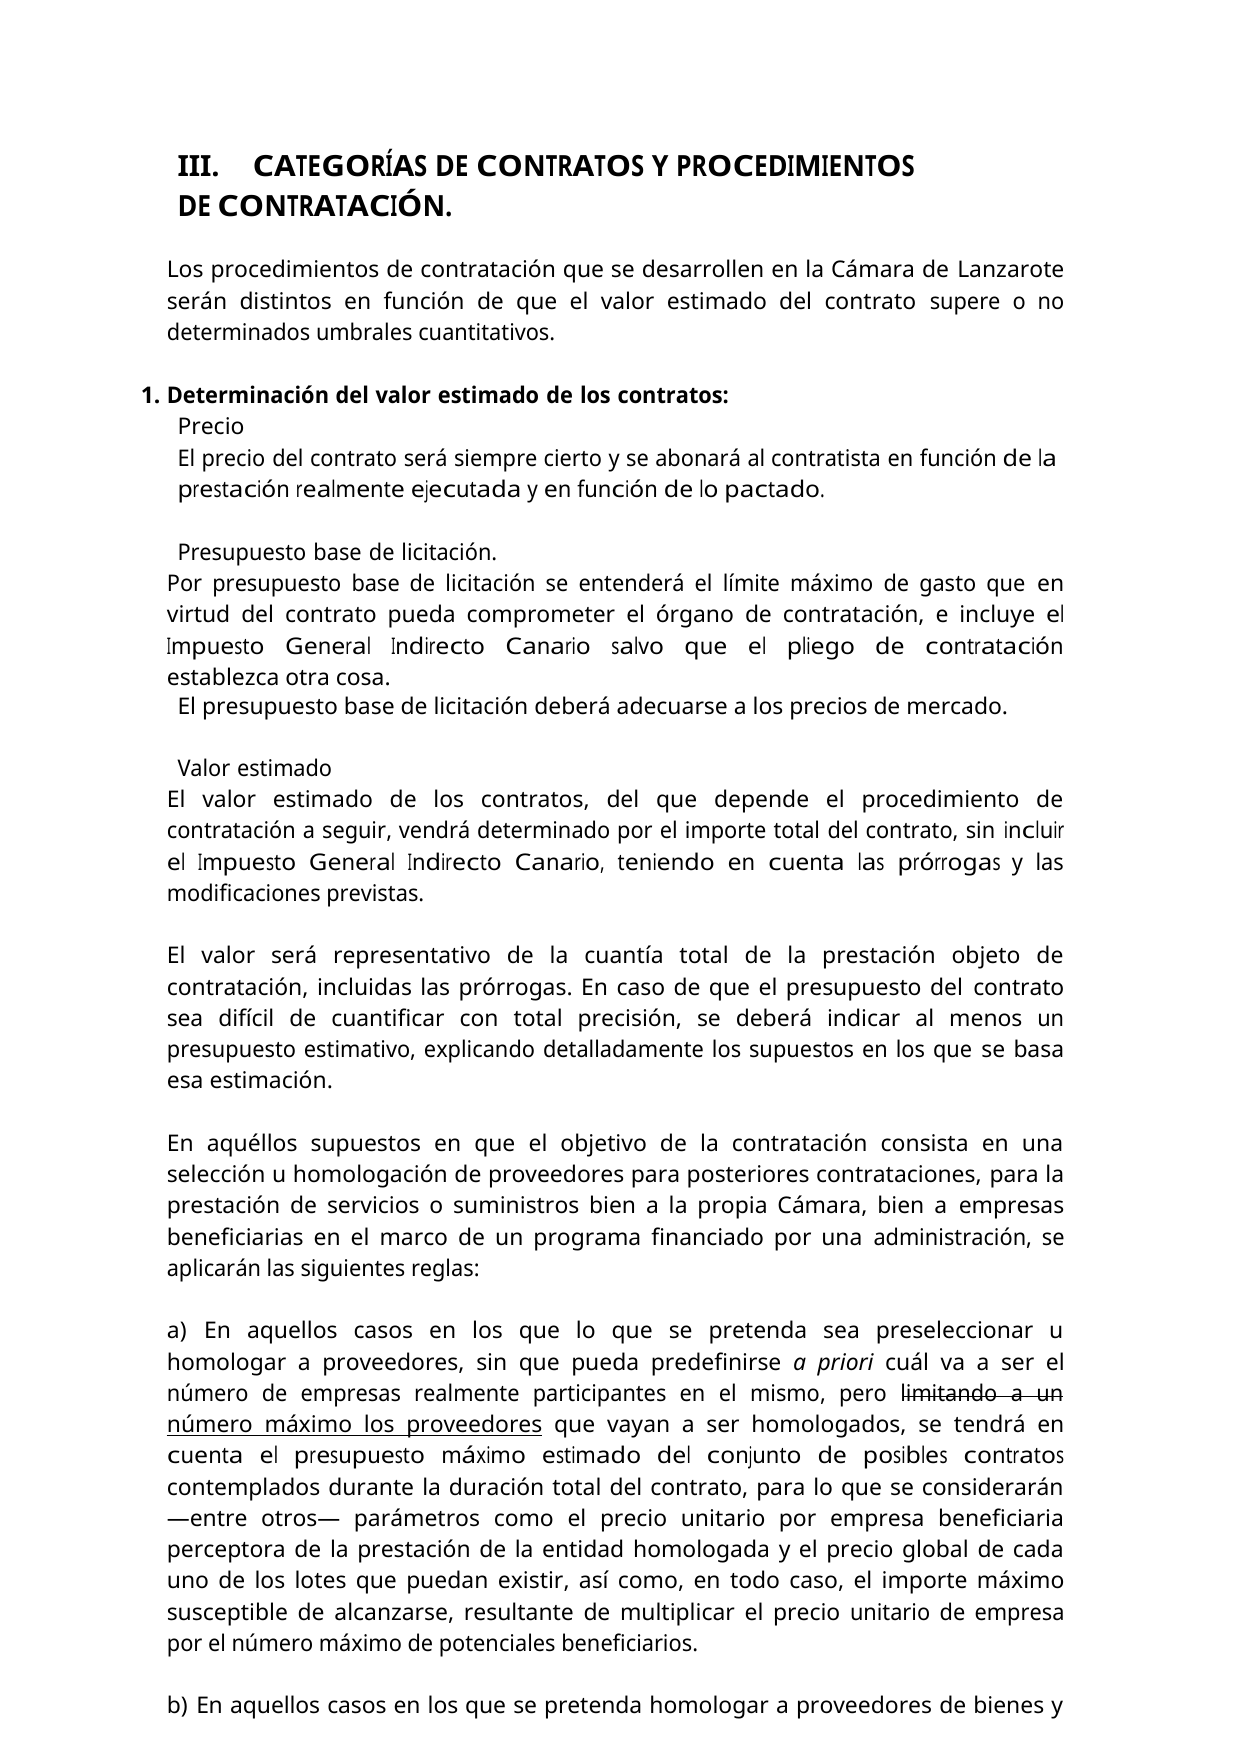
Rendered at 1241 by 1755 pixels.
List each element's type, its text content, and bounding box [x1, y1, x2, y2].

text Los procedimientos de contratación que se desarrollen en la Cámara de Lanzarote serán distintos en función de que el valor estimado del contrato supere o no determinados umbrales cuantitativos. [167, 253, 1064, 347]
list En aquellos casos en los que lo que se pretenda sea preseleccionar u homologar a proveedores, sin que pueda predefinirse a priori cuál va a ser el número de empresas realmente participantes en el mismo, pero limitando a un número máximo los proveedores que vayan a ser homologados, se tendrá en cuenta el presupuesto máximo estimado del conjunto de posibles contratos contemplados durante la duración total del contrato, para lo que se considerarán —entre otros— parámetros como el precio unitario por empresa beneficiaria perceptora de la prestación de la entidad homologada y el precio global de cada uno de los lotes que puedan existir, así como, en todo caso, el importe máximo susceptible de alcanzarse, resultante de multiplicar el precio unitario de empresa por el número máximo de potenciales beneficiarios. [167, 1314, 1064, 1658]
text Precio [177, 410, 1076, 442]
text El precio del contrato será siempre cierto y se abonará al contratista en función de la prestación realmente ejecutada y en función de lo pactado. [177, 442, 1076, 504]
list CATEGORÍAS DE CONTRATOS Y PROCEDIMIENTOS DE CONTRATACIÓN. [177, 146, 950, 225]
text Presupuesto base de licitación. [177, 536, 1076, 567]
text El presupuesto base de licitación deberá adecuarse a los precios de mercado. [177, 692, 1076, 720]
text En aquéllos supuestos en que el objetivo de la contratación consista en una selección u homologación de proveedores para posteriores contrataciones, para la prestación de servicios o suministros bien a la propia Cámara, bien a empresas beneficiarias en el marco de un programa financiado por una administración, se aplicarán las siguientes reglas: [167, 1127, 1064, 1283]
text El valor será representativo de la cuantía total de la prestación objeto de contratación, incluidas las prórrogas. En caso de que el presupuesto del contrato sea difícil de cuantificar con total precisión, se deberá indicar al menos un presupuesto estimativo, explicando detalladamente los supuestos en los que se basa esa estimación. [167, 939, 1064, 1095]
list Determinación del valor estimado de los contratos: [141, 378, 1076, 410]
text Por presupuesto base de licitación se entenderá el límite máximo de gasto que en virtud del contrato pueda comprometer el órgano de contratación, e incluye el Impuesto General Indirecto Canario salvo que el pliego de contratación establezca otra cosa. [167, 567, 1064, 692]
text Valor estimado [177, 752, 1076, 783]
list En aquellos casos en los que se pretenda homologar a proveedores de bienes y [167, 1689, 1064, 1721]
text El valor estimado de los contratos, del que depende el procedimiento de contratación a seguir, vendrá determinado por el importe total del contrato, sin incluir el Impuesto General Indirecto Canario, teniendo en cuenta las prórrogas y las modificaciones previstas. [167, 783, 1064, 908]
